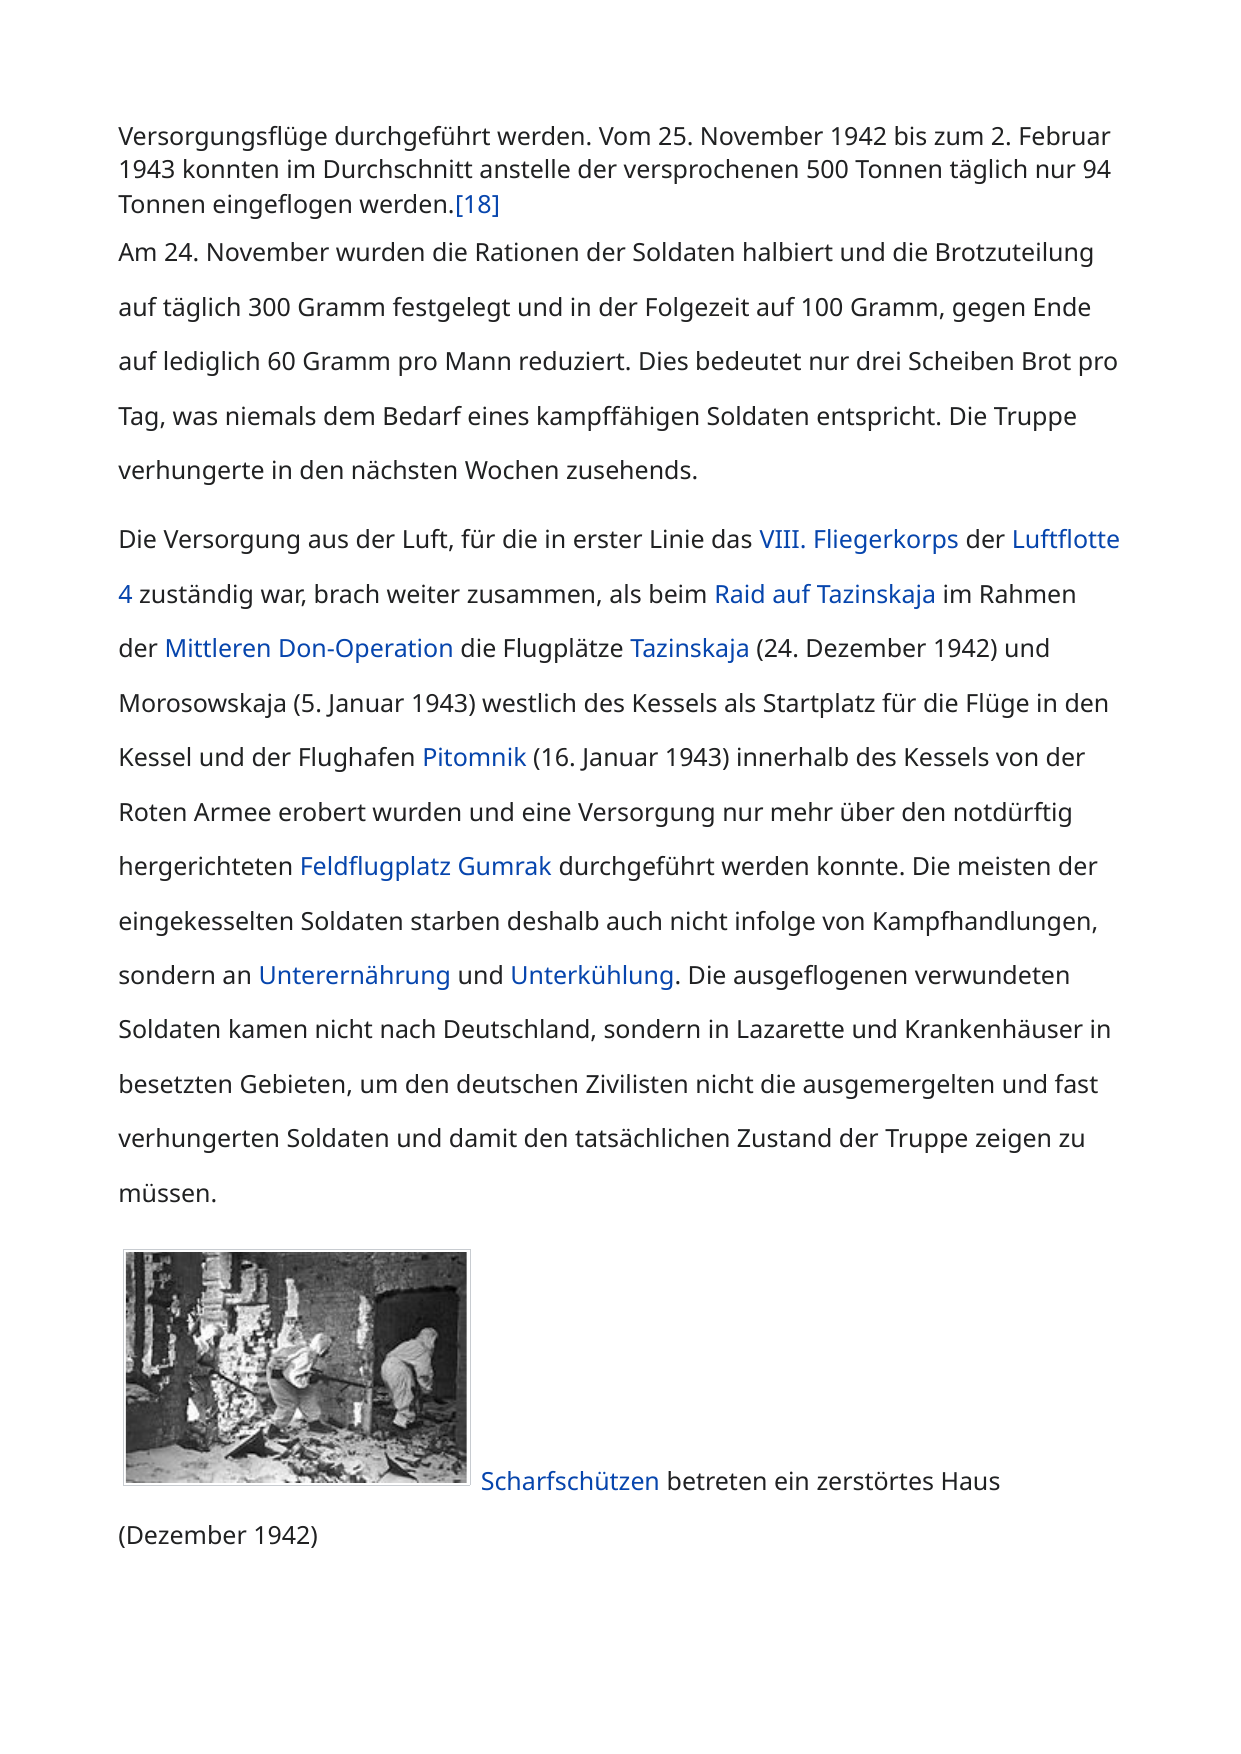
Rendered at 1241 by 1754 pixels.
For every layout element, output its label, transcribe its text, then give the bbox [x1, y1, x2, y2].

text Scharfschützen betreten ein zerstörtes Haus (Dezember 1942) [118, 1245, 1122, 1552]
picture [125, 1252, 467, 1483]
text Am 24. November wurden die Rationen der Soldaten halbiert und die Brotzuteilung auf täglich 300 Gramm festgelegt und in der Folgezeit auf 100 Gramm, gegen Ende auf lediglich 60 Gramm pro Mann reduziert. Dies bedeutet nur drei Scheiben Brot pro Tag, was niemals dem Bedarf eines kampffähigen Soldaten entspricht. Die Truppe verhungerte in den nächsten Wochen zusehends. [118, 235, 1122, 487]
text Versorgungsflüge durchgeführt werden. Vom 25. November 1942 bis zum 2. Februar 1943 konnten im Durchschnitt anstelle der versprochenen 500 Tonnen täglich nur 94 Tonnen eingeflogen werden.[18] [118, 118, 1122, 220]
text Die Versorgung aus der Luft, für die in erster Linie das VIII. Fliegerkorps der Luftflotte 4 zuständig war, brach weiter zusammen, als beim Raid auf Tazinskaja im Rahmen der Mittleren Don-Operation die Flugplätze Tazinskaja (24. Dezember 1942) und Morosowskaja (5. Januar 1943) westlich des Kessels als Startplatz für die Flüge in den Kessel und der Flughafen Pitomnik (16. Januar 1943) innerhalb des Kessels von der Roten Armee erobert wurden und eine Versorgung nur mehr über den notdürftig hergerichteten Feldflugplatz Gumrak durchgeführt werden konnte. Die meisten der eingekesselten Soldaten starben deshalb auch nicht infolge von Kampfhandlungen, sondern an Unterernährung und Unterkühlung. Die ausgeflogenen verwundeten Soldaten kamen nicht nach Deutschland, sondern in Lazarette und Krankenhäuser in besetzten Gebieten, um den deutschen Zivilisten nicht die ausgemergelten und fast verhungerten Soldaten und damit den tatsächlichen Zustand der Truppe zeigen zu müssen. [118, 522, 1122, 1210]
